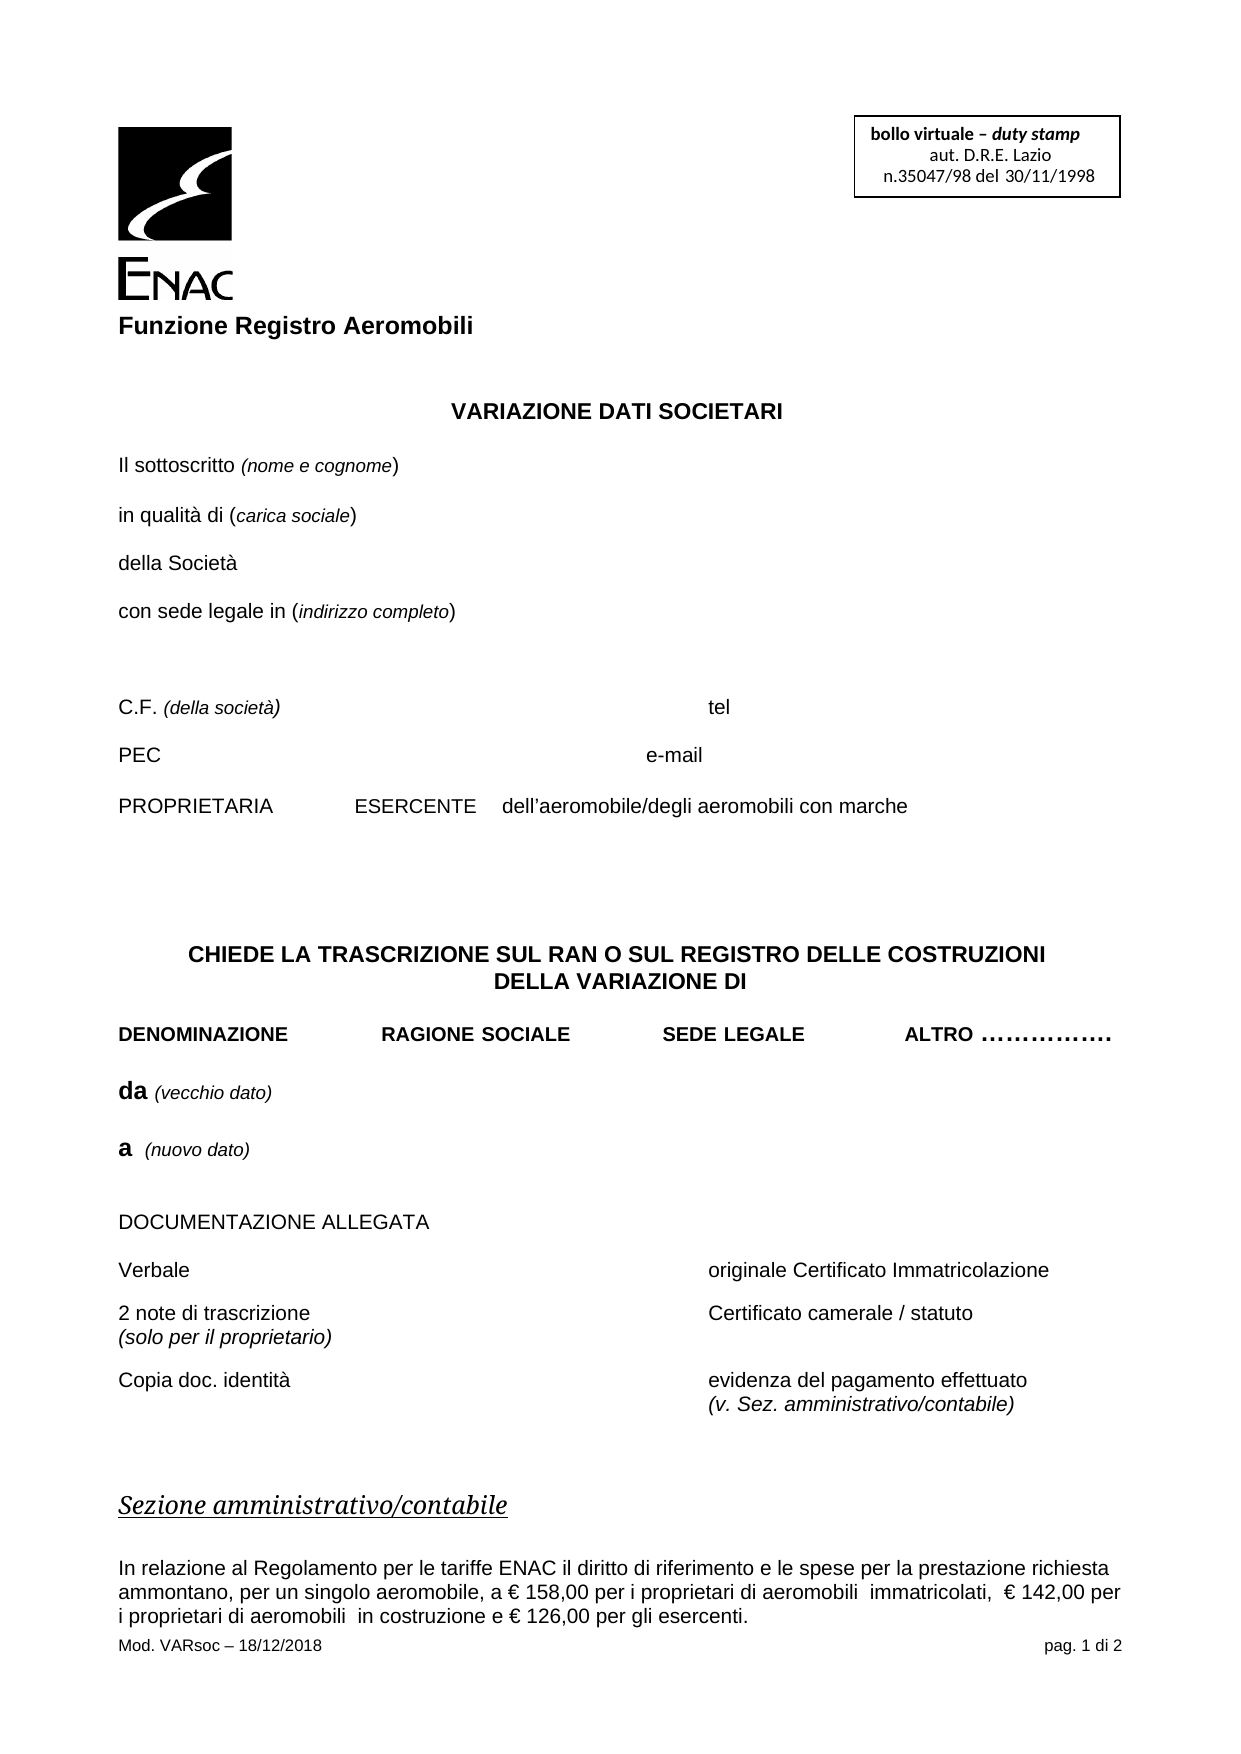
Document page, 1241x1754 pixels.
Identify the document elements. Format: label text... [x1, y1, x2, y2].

subtitle DELLA VARIAZIONE DI [118, 968, 1122, 994]
text aut. D.R.E. Lazio [870, 145, 1104, 166]
text n.35047/98 del 30/11/1998 [870, 166, 1104, 187]
subtitle CHIEDE LA TRASCRIZIONE SUL RAN O SUL REGISTRO DELLE COSTRUZIONI [118, 941, 1122, 968]
text con sede legale in (indirizzo completo) [118, 599, 1122, 623]
text C.F. (della società) tel [118, 695, 1122, 719]
text a (nuovo dato) [118, 1133, 1122, 1162]
text In relazione al Regolamento per le tariffe ENAC il diritto di riferimento e le spese per la prestazione richiesta ammontano, per un singolo aeromobile, a € 158,00 per i proprietari di aeromobili immatricolati, € 142,00 per i proprietari di aeromobili in costruzione e € 126,00 per gli esercenti. [118, 1556, 1122, 1628]
text 2 note di trascrizione Certificato camerale / statuto [118, 1301, 1122, 1325]
text Copia doc. identità evidenza del pagamento effettuato [118, 1368, 1122, 1392]
text PROPRIETARIA esercente dell’aeromobile/degli aeromobili con marche [118, 791, 1122, 819]
text Il sottoscritto (nome e cognome) [118, 453, 1122, 477]
subtitle VARIAZIONE DATI SOCIETARI [118, 398, 1122, 424]
text della Società [118, 551, 1122, 575]
text DOCUMENTAZIONE ALLEGATA [118, 1210, 1122, 1234]
subtitle Funzione Registro Aeromobili [118, 311, 1122, 340]
text Verbale originale Certificato Immatricolazione [118, 1258, 1122, 1282]
subtitle da (vecchio dato) [118, 1076, 1122, 1104]
text PEC e-mail [118, 743, 1122, 767]
text (solo per il proprietario) [118, 1325, 1122, 1349]
text bollo virtuale – duty stamp [870, 124, 1104, 145]
text in qualità di (carica sociale) [118, 503, 1122, 527]
text (v. Sez. amministrativo/contabile) [634, 1392, 1122, 1416]
text Sezione amministrativo/contabile [118, 1488, 1122, 1522]
text denominazione ragione sociale sede legale altro ……………. [118, 1018, 1122, 1047]
